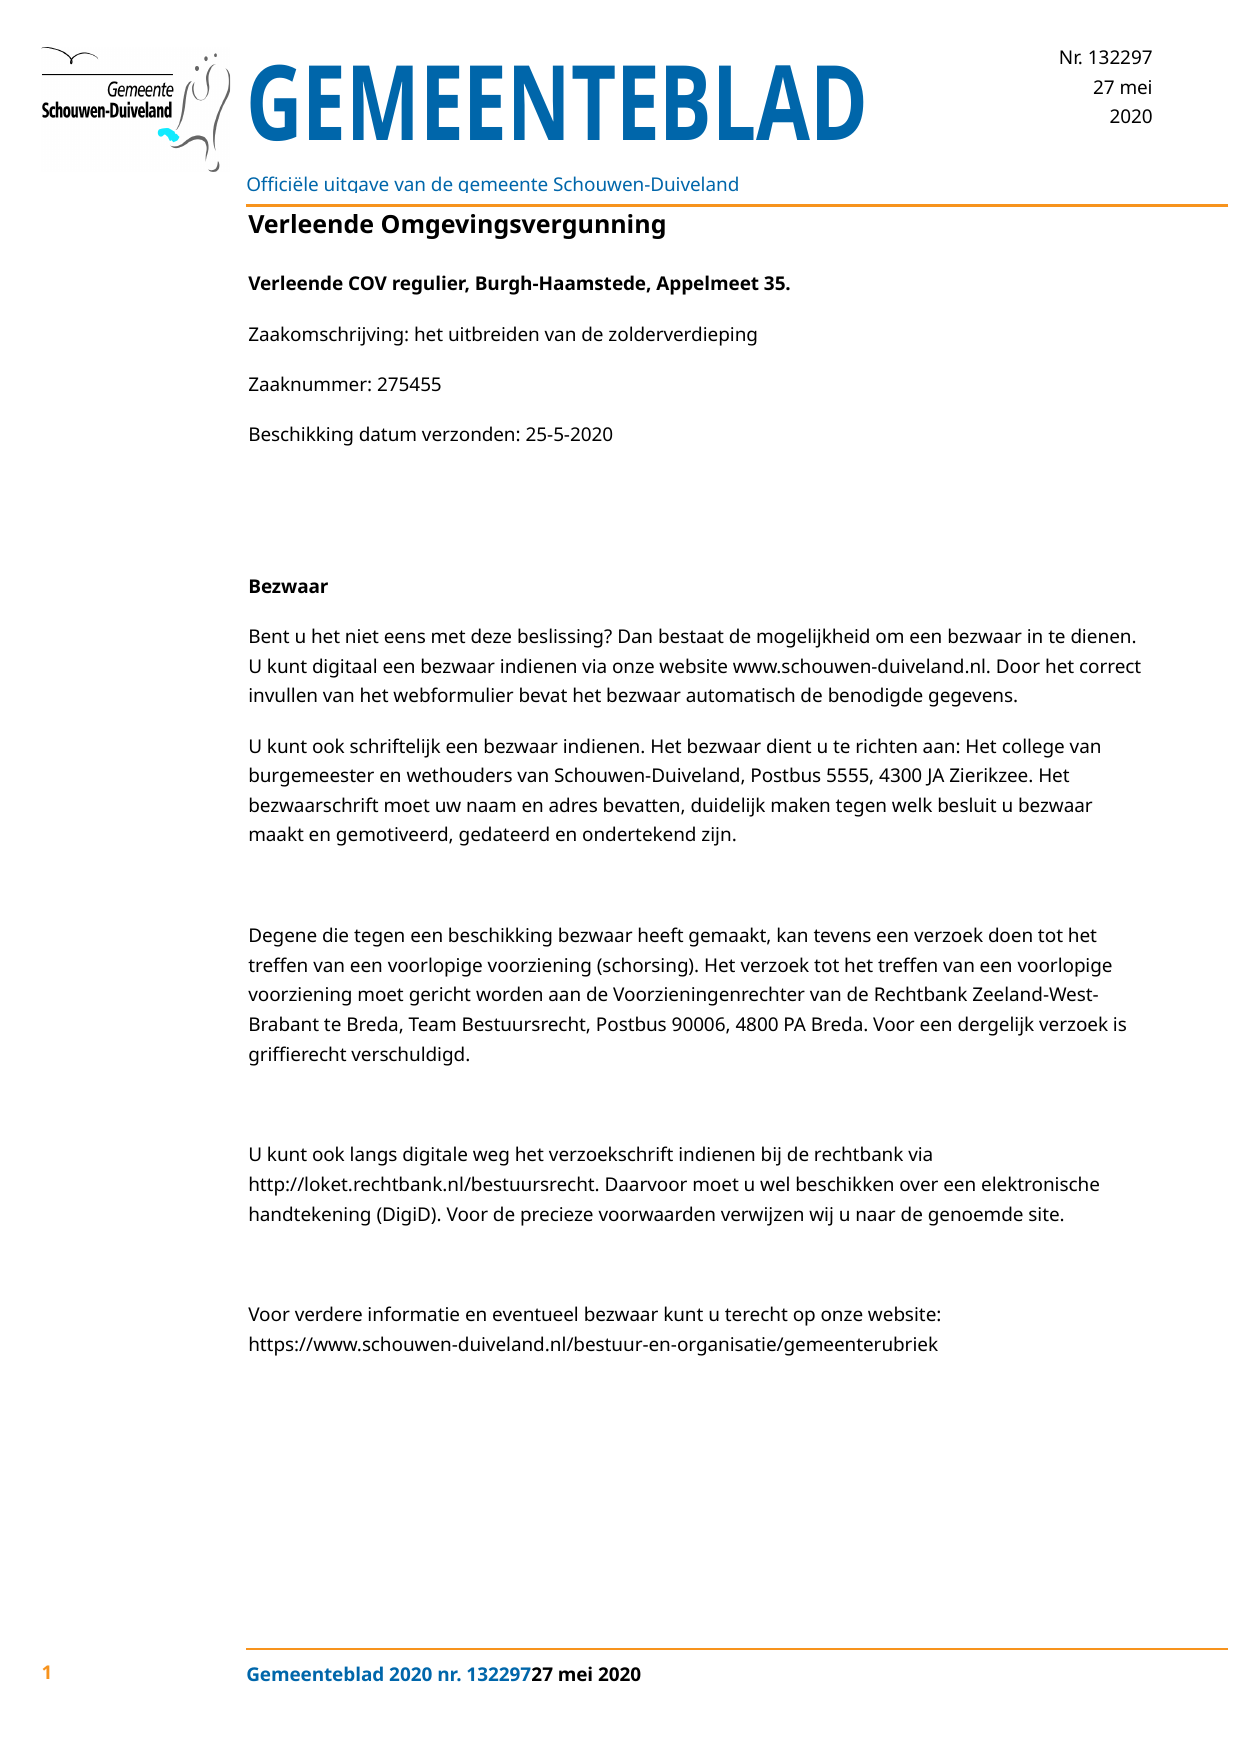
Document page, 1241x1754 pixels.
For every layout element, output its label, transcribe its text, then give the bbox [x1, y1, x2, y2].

text U kunt ook langs digitale weg het verzoekschrift indienen bij de rechtbank via http://loket.rechtbank.nl/bestuursrecht. Daarvoor moet u wel beschikken over een elektronische handtekening (DigiD). Voor de precieze voorwaarden verwijzen wij u naar de genoemde site. [248, 1142, 1152, 1226]
text U kunt ook schriftelijk een bezwaar indienen. Het bezwaar dient u te richten aan: Het college van burgemeester en wethouders van Schouwen-Duiveland, Postbus 5555, 4300 JA Zierikzee. Het bezwaarschrift moet uw naam en adres bevatten, duidelijk maken tegen welk besluit u bezwaar maakt en gemotiveerd, gedateerd en ondertekend zijn. [248, 733, 1152, 847]
text Verleende COV regulier, Burgh-Haamstede, Appelmeet 35. [248, 270, 1152, 296]
text Bent u het niet eens met deze beslissing? Dan bestaat de mogelijkheid om een bezwaar in te dienen. U kunt digitaal een bezwaar indienen via onze website www.schouwen-duiveland.nl. Door het correct invullen van het webformulier bevat het bezwaar automatisch de benodigde gegevens. [248, 623, 1152, 708]
text Beschikking datum verzonden: 25-5-2020 [248, 422, 1152, 447]
picture [41, 47, 231, 172]
text Degene die tegen een beschikking bezwaar heeft gemaakt, kan tevens een verzoek doen tot het treffen van een voorlopige voorziening (schorsing). Het verzoek tot het treffen van een voorlopige voorziening moet gericht worden aan de Voorzieningenrechter van de Rechtbank Zeeland-West-Brabant te Breda, Team Bestuursrecht, Postbus 90006, 4800 PA Breda. Voor een dergelijk verzoek is griffierecht verschuldigd. [248, 922, 1152, 1066]
text Zaaknummer: 275455 [248, 371, 1152, 397]
text Verleende Omgevingsvergunning [248, 207, 1152, 241]
text Bezwaar [248, 573, 1152, 598]
text Voor verdere informatie en eventueel bezwaar kunt u terecht op onze website: https://www.schouwen-duiveland.nl/bestuur-en-organisatie/gemeenterubriek [248, 1302, 1152, 1357]
text Zaakomschrijving: het uitbreiden van de zolderverdieping [248, 321, 1152, 346]
